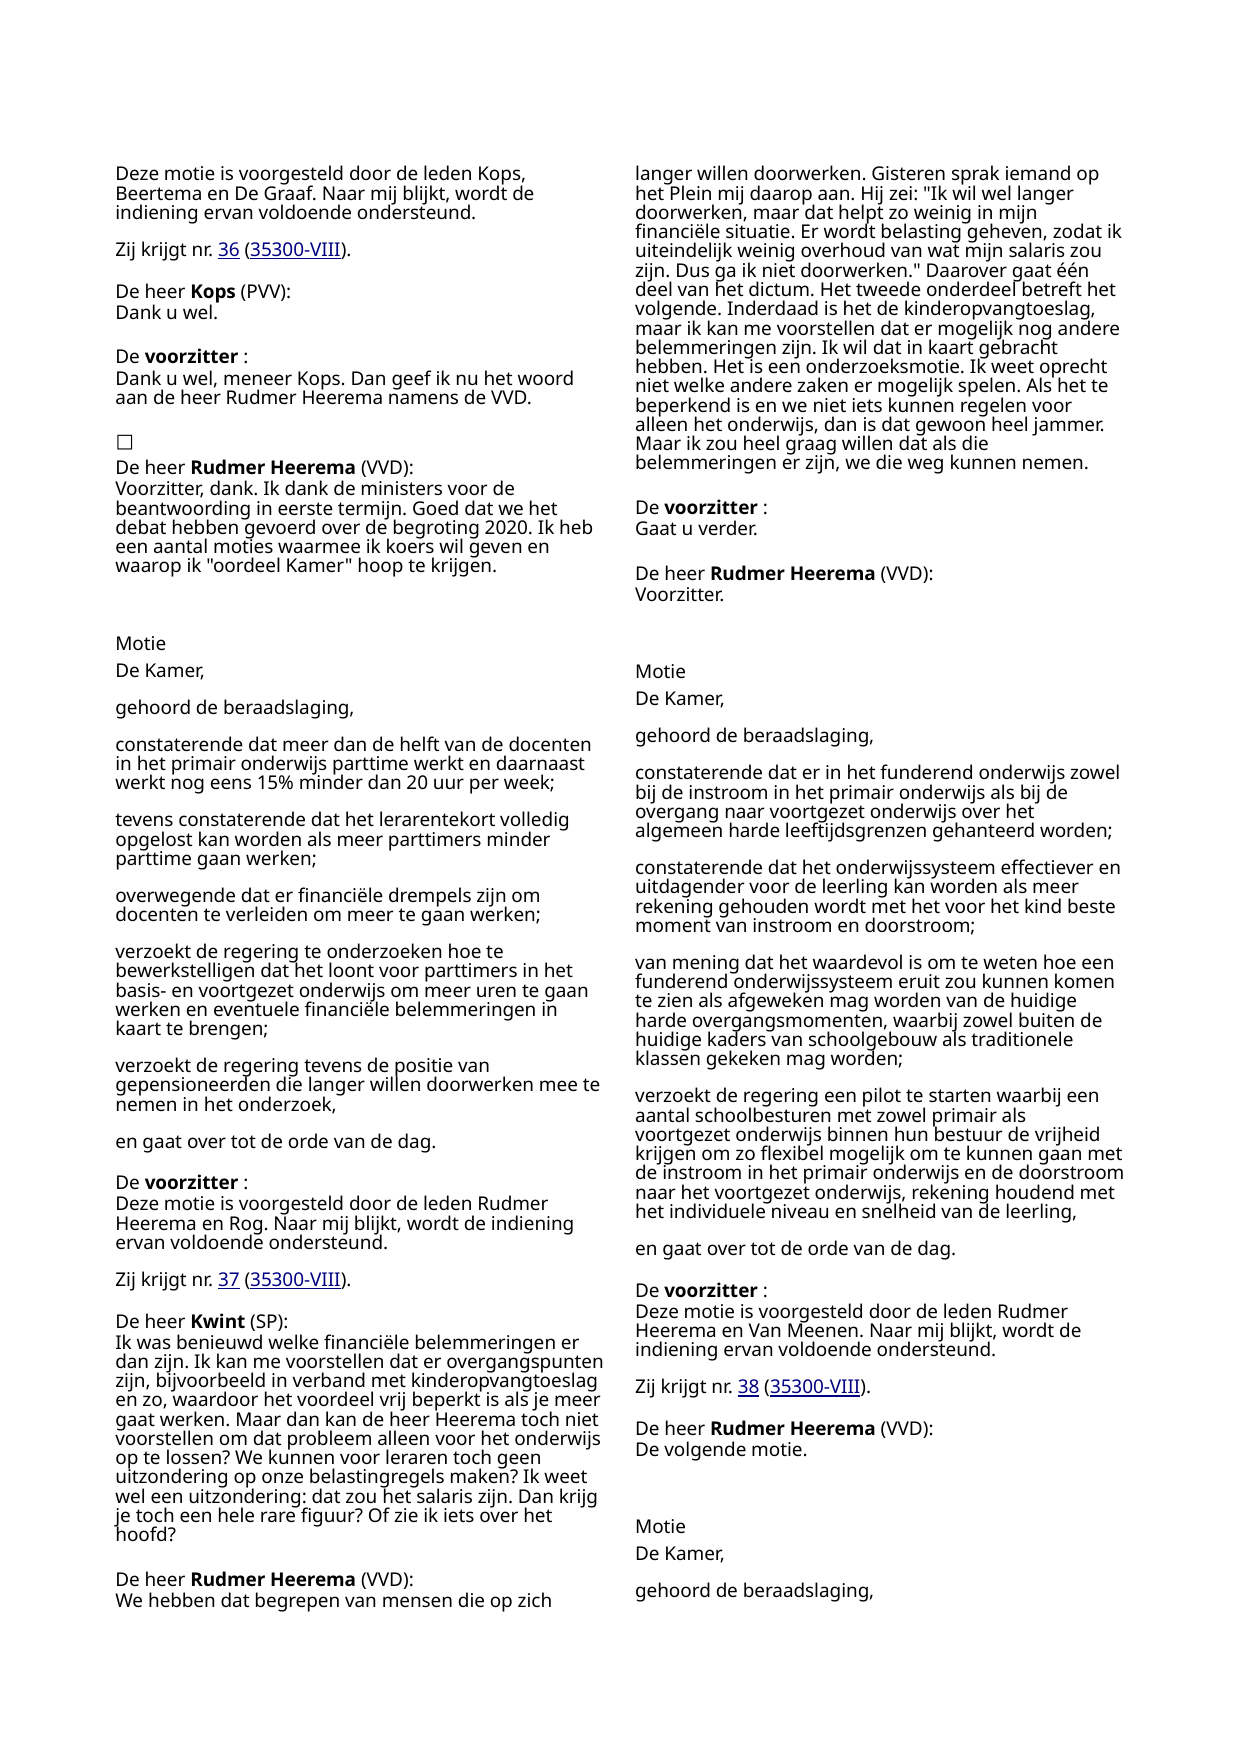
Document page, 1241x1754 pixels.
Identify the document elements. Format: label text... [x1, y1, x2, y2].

text verzoekt de regering te onderzoeken hoe te bewerkstelligen dat het loont voor parttimers in het basis- en voortgezet onderwijs om meer uren te gaan werken en eventuele financiële belemmeringen in kaart te brengen; [115, 943, 605, 1039]
text ⬜ [115, 429, 605, 454]
text Motie [635, 1514, 1125, 1539]
text Zij krijgt nr. 36 (35300-VIII). [115, 241, 605, 260]
text van mening dat het waardevol is om te weten hoe een funderend onderwijssysteem eruit zou kunnen komen te zien als afgeweken mag worden van de huidige harde overgangsmomenten, waarbij zowel buiten de huidige kaders van schoolgebouw als traditionele klassen gekeken mag worden; [635, 954, 1125, 1069]
text Gaat u verder. [635, 520, 1125, 539]
text constaterende dat meer dan de helft van de docenten in het primair onderwijs parttime werkt en daarnaast werkt nog eens 15% minder dan 20 uur per week; [115, 736, 605, 793]
text De voorzitter : [115, 344, 605, 369]
text De heer Rudmer Heerema (VVD): [115, 454, 605, 480]
text We hebben dat begrepen van mensen die op zich [115, 1592, 605, 1611]
text Dank u wel. [115, 304, 605, 323]
text Voorzitter. [635, 586, 1125, 605]
text De heer Kops (PVV): [115, 278, 605, 304]
text De Kamer, [115, 662, 605, 681]
text overwegende dat er financiële drempels zijn om docenten te verleiden om meer te gaan werken; [115, 887, 605, 925]
text en gaat over tot de orde van de dag. [635, 1240, 1125, 1259]
text Deze motie is voorgesteld door de leden Rudmer Heerema en Van Meenen. Naar mij blijkt, wordt de indiening ervan voldoende ondersteund. [635, 1303, 1125, 1360]
text De voorzitter : [635, 1277, 1125, 1303]
text De volgende motie. [635, 1441, 1125, 1460]
text Zij krijgt nr. 38 (35300-VIII). [635, 1378, 1125, 1397]
text De Kamer, [635, 690, 1125, 710]
text De heer Rudmer Heerema (VVD): [115, 1566, 605, 1592]
text constaterende dat het onderwijssysteem effectiever en uitdagender voor de leerling kan worden als meer rekening gehouden wordt met het voor het kind beste moment van instroom en doorstroom; [635, 859, 1125, 936]
text De voorzitter : [635, 494, 1125, 520]
text gehoord de beraadslaging, [115, 699, 605, 718]
text Motie [635, 659, 1125, 684]
text De heer Rudmer Heerema (VVD): [635, 1415, 1125, 1441]
text De voorzitter : [115, 1169, 605, 1195]
text Deze motie is voorgesteld door de leden Kops, Beertema en De Graaf. Naar mij blijkt, wordt de indiening ervan voldoende ondersteund. [115, 165, 605, 223]
text Motie [115, 630, 605, 656]
text constaterende dat er in het funderend onderwijs zowel bij de instroom in het primair onderwijs als bij de overgang naar voortgezet onderwijs over het algemeen harde leeftijdsgrenzen gehanteerd worden; [635, 764, 1125, 841]
text De heer Kwint (SP): [115, 1308, 605, 1334]
text tevens constaterende dat het lerarentekort volledig opgelost kan worden als meer parttimers minder parttime gaan werken; [115, 811, 605, 869]
text gehoord de beraadslaging, [635, 1582, 1125, 1602]
text verzoekt de regering een pilot te starten waarbij een aantal schoolbesturen met zowel primair als voortgezet onderwijs binnen hun bestuur de vrijheid krijgen om zo flexibel mogelijk om te kunnen gaan met de instroom in het primair onderwijs en de doorstroom naar het voortgezet onderwijs, rekening houdend met het individuele niveau en snelheid van de leerling, [635, 1087, 1125, 1222]
text Zij krijgt nr. 37 (35300-VIII). [115, 1271, 605, 1290]
text Voorzitter, dank. Ik dank de ministers voor de beantwoording in eerste termijn. Goed dat we het debat hebben gevoerd over de begroting 2020. Ik heb een aantal moties waarmee ik koers wil geven en waarop ik "oordeel Kamer" hoop te krijgen. [115, 480, 605, 577]
text De Kamer, [635, 1545, 1125, 1564]
text verzoekt de regering tevens de positie van gepensioneerden die langer willen doorwerken mee te nemen in het onderzoek, [115, 1057, 605, 1115]
text Dank u wel, meneer Kops. Dan geef ik nu het woord aan de heer Rudmer Heerema namens de VVD. [115, 369, 605, 408]
text Ik was benieuwd welke financiële belemmeringen er dan zijn. Ik kan me voorstellen dat er overgangspunten zijn, bijvoorbeeld in verband met kinderopvangtoeslag en zo, waardoor het voordeel vrij beperkt is als je meer gaat werken. Maar dan kan de heer Heerema toch niet voorstellen om dat probleem alleen voor het onderwijs op te lossen? We kunnen voor leraren toch geen uitzondering op onze belastingregels maken? Ik weet wel een uitzondering: dat zou het salaris zijn. Dan krijg je toch een hele rare figuur? Of zie ik iets over het hoofd? [115, 1334, 605, 1546]
text en gaat over tot de orde van de dag. [115, 1133, 605, 1152]
text gehoord de beraadslaging, [635, 727, 1125, 747]
text De heer Rudmer Heerema (VVD): [635, 560, 1125, 586]
text Deze motie is voorgesteld door de leden Rudmer Heerema en Rog. Naar mij blijkt, wordt de indiening ervan voldoende ondersteund. [115, 1195, 605, 1253]
text langer willen doorwerken. Gisteren sprak iemand op het Plein mij daarop aan. Hij zei: "Ik wil wel langer doorwerken, maar dat helpt zo weinig in mijn financiële situatie. Er wordt belasting geheven, zodat ik uiteindelijk weinig overhoud van wat mijn salaris zou zijn. Dus ga ik niet doorwerken." Daarover gaat één deel van het dictum. Het tweede onderdeel betreft het volgende. Inderdaad is het de kinderopvangtoeslag, maar ik kan me voorstellen dat er mogelijk nog andere belemmeringen zijn. Ik wil dat in kaart gebracht hebben. Het is een onderzoeksmotie. Ik weet oprecht niet welke andere zaken er mogelijk spelen. Als het te beperkend is en we niet iets kunnen regelen voor alleen het onderwijs, dan is dat gewoon heel jammer. Maar ik zou heel graag willen dat als die belemmeringen er zijn, we die weg kunnen nemen. [635, 165, 1125, 474]
